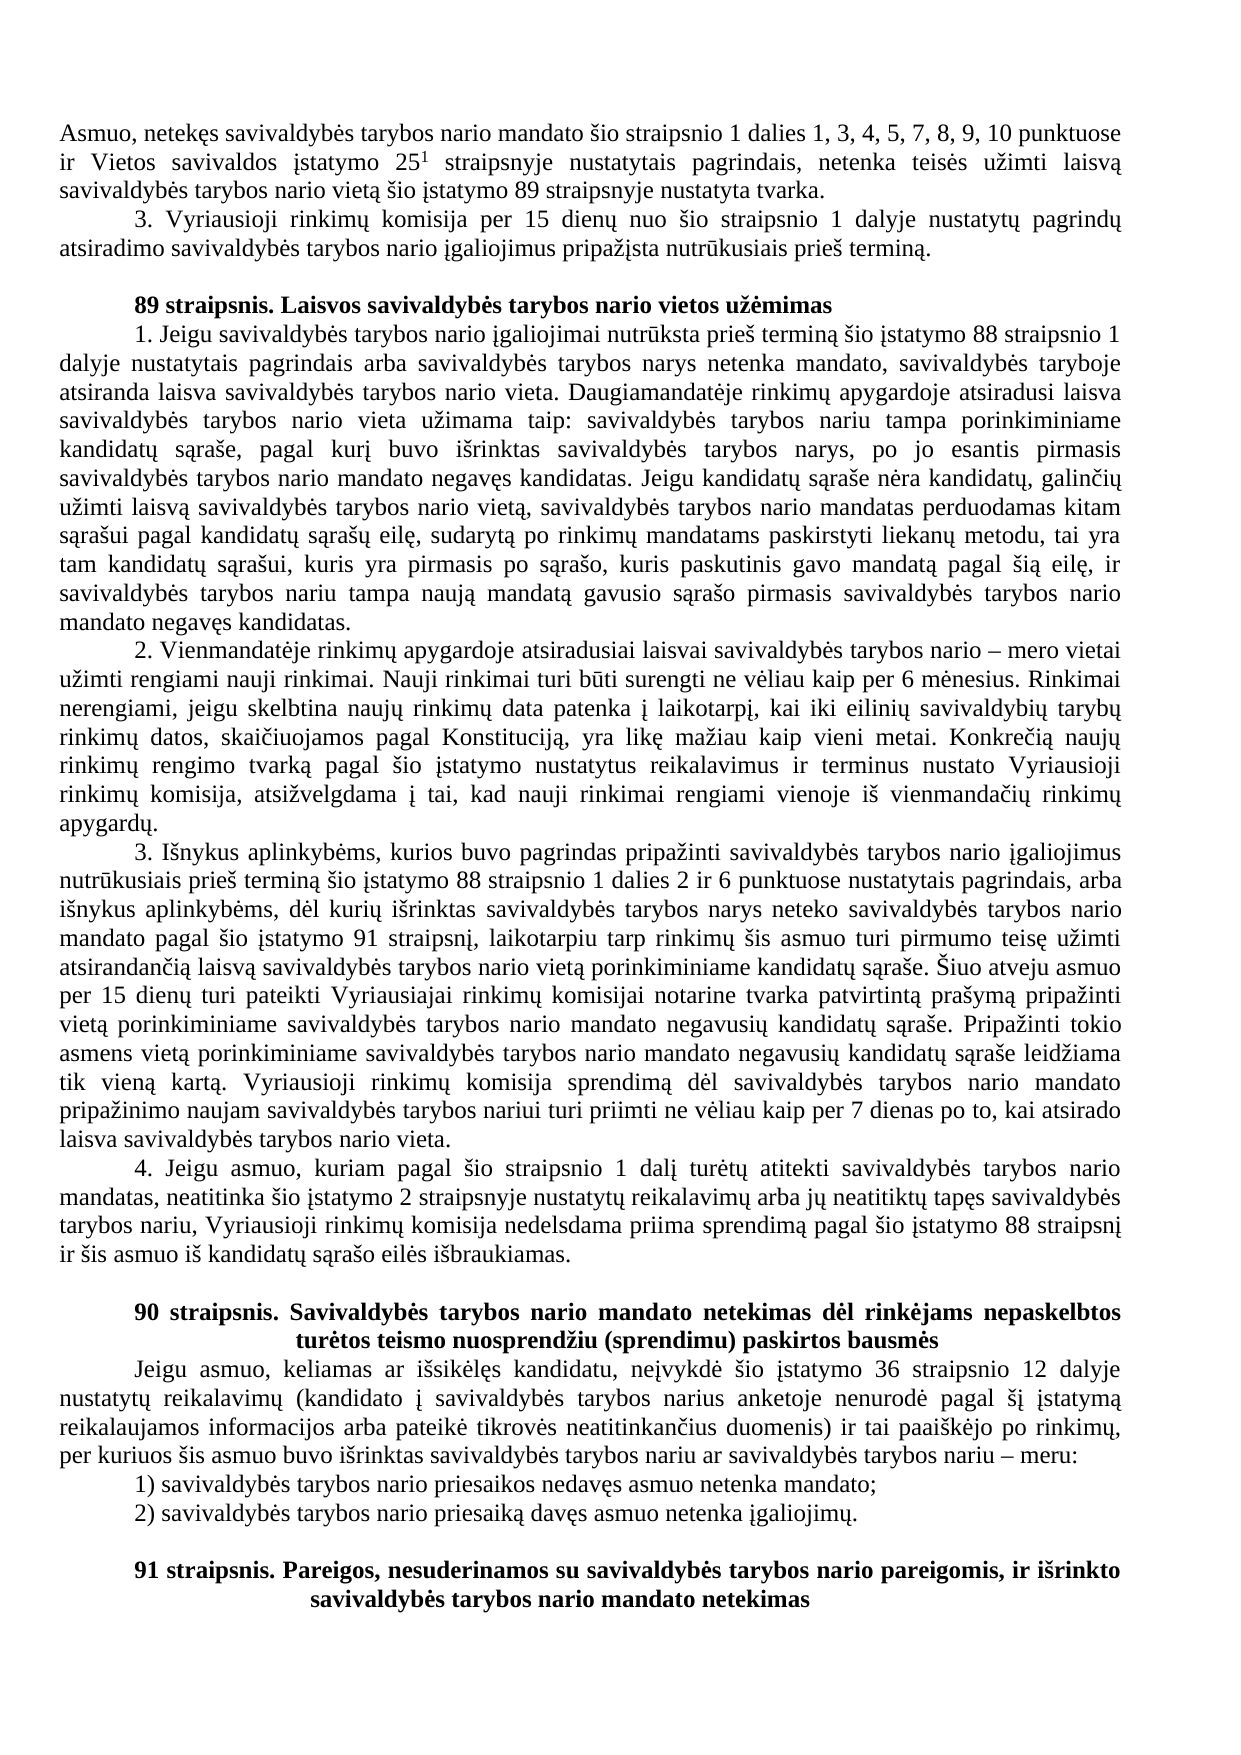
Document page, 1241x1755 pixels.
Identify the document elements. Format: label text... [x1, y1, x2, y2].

text 3. Vyriausioji rinkimų komisija per 15 dienų nuo šio straipsnio 1 dalyje nustatytų pagrindų atsiradimo savivaldybės tarybos nario įgaliojimus pripažįsta nutrūkusiais prieš terminą. [59, 204, 1122, 262]
text 2. Vienmandatėje rinkimų apygardoje atsiradusiai laisvai savivaldybės tarybos nario – mero vietai užimti rengiami nauji rinkimai. Nauji rinkimai turi būti surengti ne vėliau kaip per 6 mėnesius. Rinkimai nerengiami, jeigu skelbtina naujų rinkimų data patenka į laikotarpį, kai iki eilinių savivaldybių tarybų rinkimų datos, skaičiuojamos pagal Konstituciją, yra likę mažiau kaip vieni metai. Konkrečią naujų rinkimų rengimo tvarką pagal šio įstatymo nustatytus reikalavimus ir terminus nustato Vyriausioji rinkimų komisija, atsižvelgdama į tai, kad nauji rinkimai rengiami vienoje iš vienmandačių rinkimų apygardų. [59, 636, 1122, 837]
text 2) savivaldybės tarybos nario priesaiką davęs asmuo netenka įgaliojimų. [59, 1498, 1122, 1527]
text Jeigu asmuo, keliamas ar išsikėlęs kandidatu, neįvykdė šio įstatymo 36 straipsnio 12 dalyje nustatytų reikalavimų (kandidato į savivaldybės tarybos narius anketoje nenurodė pagal šį įstatymą reikalaujamos informacijos arba pateikė tikrovės neatitinkančius duomenis) ir tai paaiškėjo po rinkimų, per kuriuos šis asmuo buvo išrinktas savivaldybės tarybos nariu ar savivaldybės tarybos nariu – meru: [59, 1354, 1122, 1469]
text 4. Jeigu asmuo, kuriam pagal šio straipsnio 1 dalį turėtų atitekti savivaldybės tarybos nario mandatas, neatitinka šio įstatymo 2 straipsnyje nustatytų reikalavimų arba jų neatitiktų tapęs savivaldybės tarybos nariu, Vyriausioji rinkimų komisija nedelsdama priima sprendimą pagal šio įstatymo 88 straipsnį ir šis asmuo iš kandidatų sąrašo eilės išbraukiamas. [59, 1153, 1122, 1268]
text Asmuo, netekęs savivaldybės tarybos nario mandato šio straipsnio 1 dalies 1, 3, 4, 5, 7, 8, 9, 10 punktuose ir Vietos savivaldos įstatymo 251 straipsnyje nustatytais pagrindais, netenka teisės užimti laisvą savivaldybės tarybos nario vietą šio įstatymo 89 straipsnyje nustatyta tvarka. [59, 118, 1122, 204]
text 1) savivaldybės tarybos nario priesaikos nedavęs asmuo netenka mandato; [59, 1469, 1122, 1498]
text 90 straipsnis. Savivaldybės tarybos nario mandato netekimas dėl rinkėjams nepaskelbtos turėtos teismo nuosprendžiu (sprendimu) paskirtos bausmės [134, 1297, 1122, 1354]
text 1. Jeigu savivaldybės tarybos nario įgaliojimai nutrūksta prieš terminą šio įstatymo 88 straipsnio 1 dalyje nustatytais pagrindais arba savivaldybės tarybos narys netenka mandato, savivaldybės taryboje atsiranda laisva savivaldybės tarybos nario vieta. Daugiamandatėje rinkimų apygardoje atsiradusi laisva savivaldybės tarybos nario vieta užimama taip: savivaldybės tarybos nariu tampa porinkiminiame kandidatų sąraše, pagal kurį buvo išrinktas savivaldybės tarybos narys, po jo esantis pirmasis savivaldybės tarybos nario mandato negavęs kandidatas. Jeigu kandidatų sąraše nėra kandidatų, galinčių užimti laisvą savivaldybės tarybos nario vietą, savivaldybės tarybos nario mandatas perduodamas kitam sąrašui pagal kandidatų sąrašų eilę, sudarytą po rinkimų mandatams paskirstyti liekanų metodu, tai yra tam kandidatų sąrašui, kuris yra pirmasis po sąrašo, kuris paskutinis gavo mandatą pagal šią eilę, ir savivaldybės tarybos nariu tampa naują mandatą gavusio sąrašo pirmasis savivaldybės tarybos nario mandato negavęs kandidatas. [59, 319, 1122, 636]
text 89 straipsnis. Laisvos savivaldybės tarybos nario vietos užėmimas [59, 291, 1122, 319]
text 3. Išnykus aplinkybėms, kurios buvo pagrindas pripažinti savivaldybės tarybos nario įgaliojimus nutrūkusiais prieš terminą šio įstatymo 88 straipsnio 1 dalies 2 ir 6 punktuose nustatytais pagrindais, arba išnykus aplinkybėms, dėl kurių išrinktas savivaldybės tarybos narys neteko savivaldybės tarybos nario mandato pagal šio įstatymo 91 straipsnį, laikotarpiu tarp rinkimų šis asmuo turi pirmumo teisę užimti atsirandančią laisvą savivaldybės tarybos nario vietą porinkiminiame kandidatų sąraše. Šiuo atveju asmuo per 15 dienų turi pateikti Vyriausiajai rinkimų komisijai notarine tvarka patvirtintą prašymą pripažinti vietą porinkiminiame savivaldybės tarybos nario mandato negavusių kandidatų sąraše. Pripažinti tokio asmens vietą porinkiminiame savivaldybės tarybos nario mandato negavusių kandidatų sąraše leidžiama tik vieną kartą. Vyriausioji rinkimų komisija sprendimą dėl savivaldybės tarybos nario mandato pripažinimo naujam savivaldybės tarybos nariui turi priimti ne vėliau kaip per 7 dienas po to, kai atsirado laisva savivaldybės tarybos nario vieta. [59, 837, 1122, 1153]
text 91 straipsnis. Pareigos, nesuderinamos su savivaldybės tarybos nario pareigomis, ir išrinkto savivaldybės tarybos nario mandato netekimas [134, 1556, 1122, 1613]
